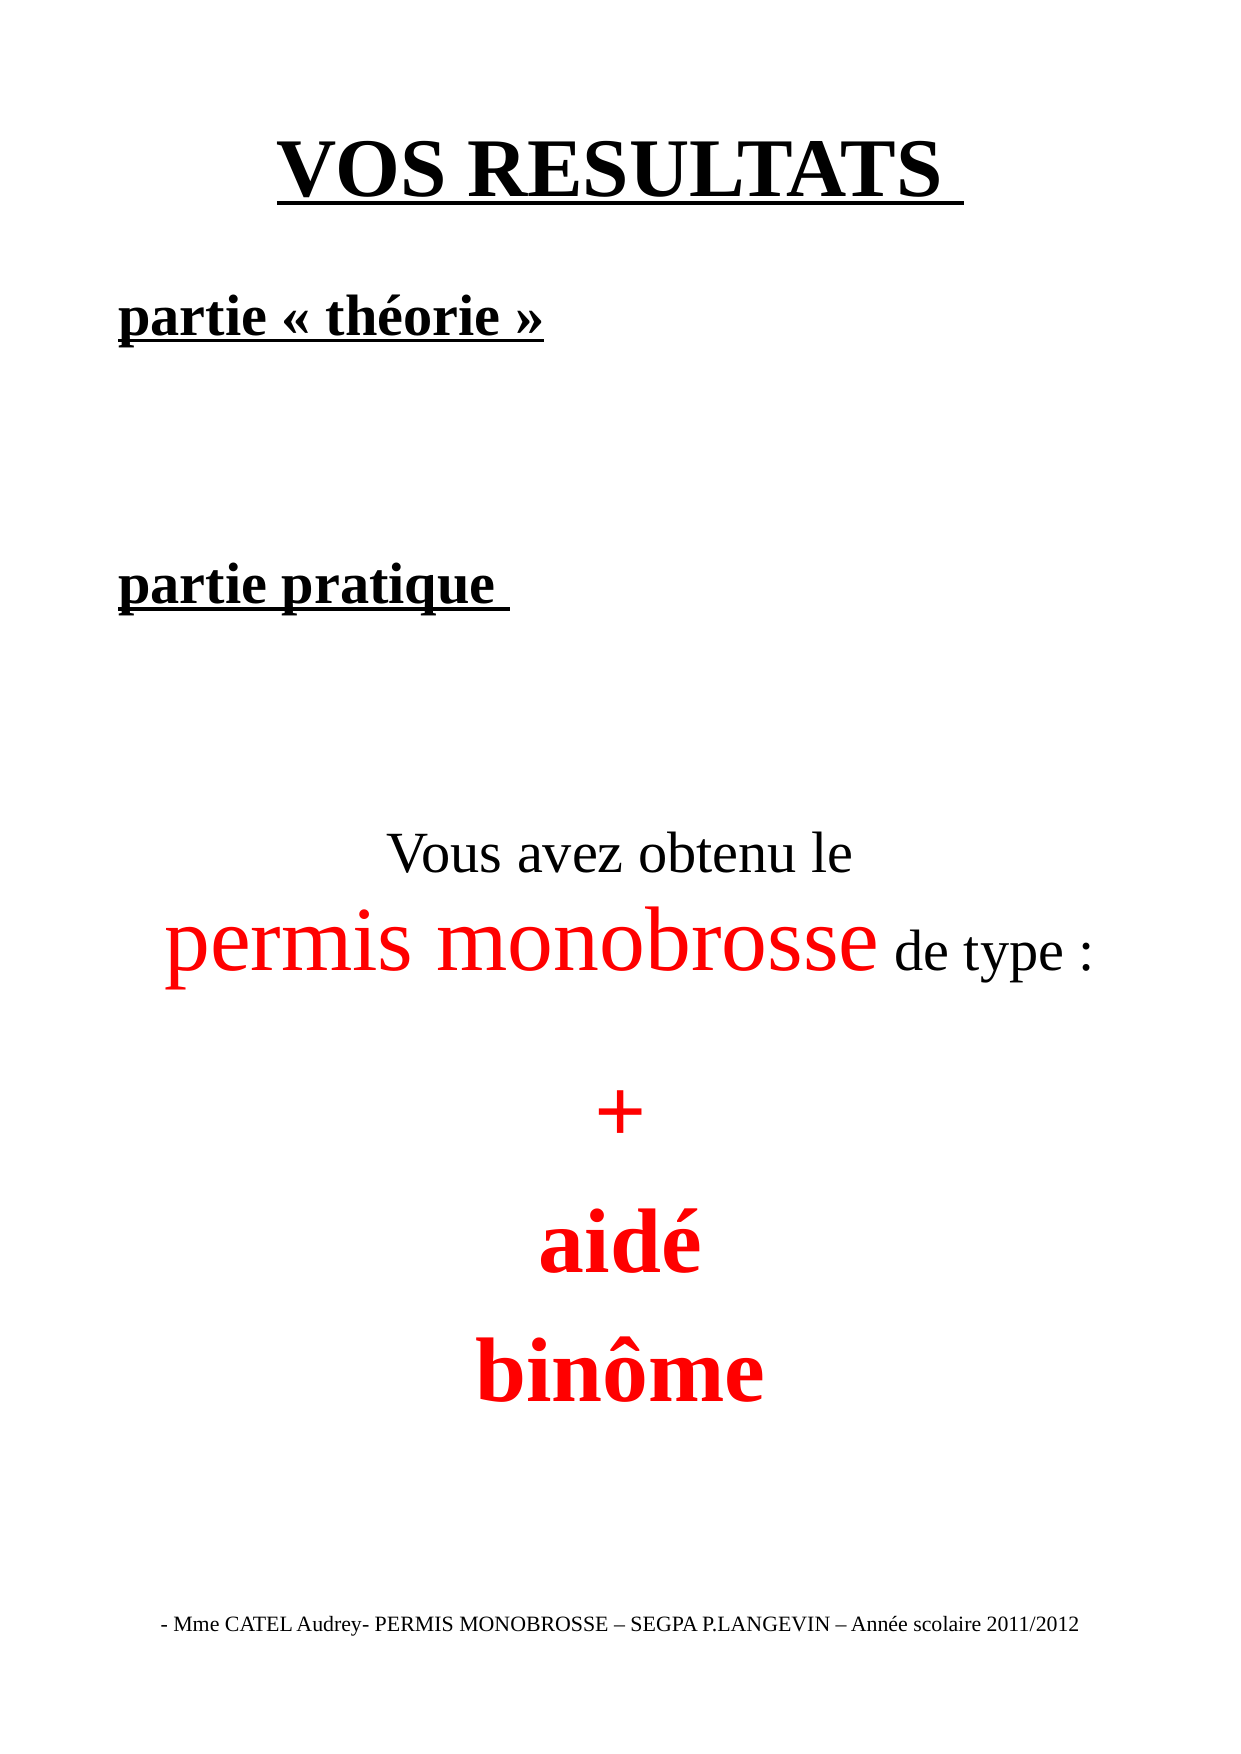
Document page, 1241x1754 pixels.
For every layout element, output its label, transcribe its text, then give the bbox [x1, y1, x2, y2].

text Vous avez obtenu le [118, 818, 1122, 885]
text VOS RESULTATS [118, 118, 1122, 214]
text partie pratique [118, 549, 1122, 616]
text partie « théorie » [118, 281, 1122, 348]
text + [118, 1057, 1122, 1163]
text aidé [118, 1187, 1122, 1292]
text permis monobrosse de type : [118, 885, 1122, 990]
text binôme [118, 1316, 1122, 1422]
